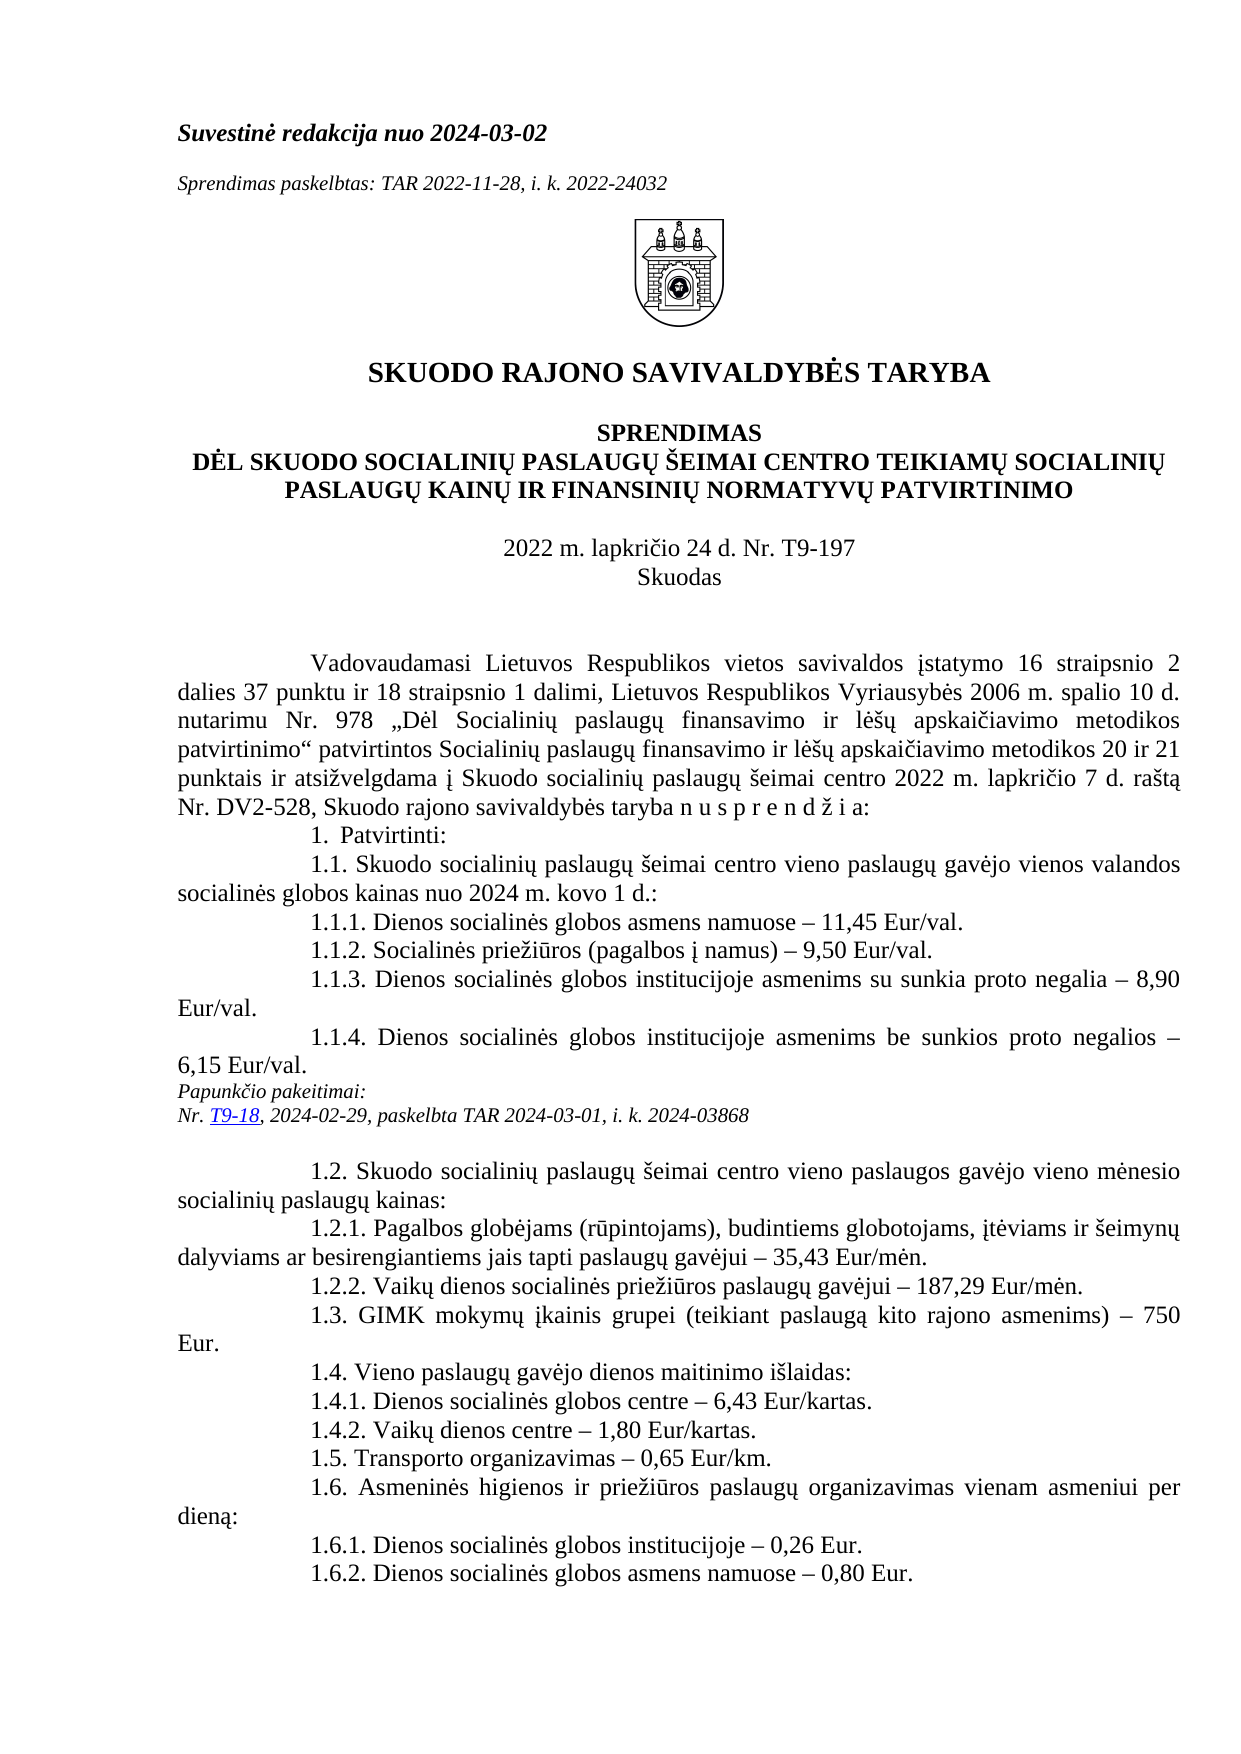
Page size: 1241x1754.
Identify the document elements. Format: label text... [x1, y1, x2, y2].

text 1.2.2. Vaikų dienos socialinės priežiūros paslaugų gavėjui – 187,29 Eur/mėn. [177, 1271, 1181, 1300]
text Sprendimas paskelbtas: TAR 2022-11-28, i. k. 2022-24032 [177, 171, 1181, 195]
text Papunkčio pakeitimai: [177, 1079, 1181, 1103]
text 1.2.1. Pagalbos globėjams (rūpintojams), budintiems globotojams, įtėviams ir šeimynų dalyviams ar besirengiantiems jais tapti paslaugų gavėjui – 35,43 Eur/mėn. [177, 1213, 1181, 1271]
text 1.5. Transporto organizavimas – 0,65 Eur/km. [177, 1443, 1181, 1472]
text 1.4.1. Dienos socialinės globos centre – 6,43 Eur/kartas. [177, 1386, 1181, 1415]
text Suvestinė redakcija nuo 2024-03-02 [177, 118, 1181, 147]
text 1. Patvirtinti: [310, 820, 1181, 849]
text DĖL SKUODO SOCIALINIŲ PASLAUGŲ ŠEIMAI CENTRO TEIKIAMŲ SOCIALINIŲ PASLAUGŲ KAINŲ IR FINANSINIŲ NORMATYVŲ PATVIRTINIMO [177, 447, 1181, 504]
text SKUODO rajono savivaldybės taryba [177, 356, 1181, 389]
text 1.2. Skuodo socialinių paslaugų šeimai centro vieno paslaugos gavėjo vieno mėnesio socialinių paslaugų kainas: [177, 1156, 1181, 1213]
text 2022 m. lapkričio 24 d. Nr. T9-197 [177, 533, 1181, 562]
text 1.1.4. Dienos socialinės globos institucijoje asmenims be sunkios proto negalios – 6,15 Eur/val. [177, 1022, 1181, 1079]
text Vadovaudamasi Lietuvos Respublikos vietos savivaldos įstatymo 16 straipsnio 2 dalies 37 punktu ir 18 straipsnio 1 dalimi, Lietuvos Respublikos Vyriausybės 2006 m. spalio 10 d. nutarimu Nr. 978 „Dėl Socialinių paslaugų finansavimo ir lėšų apskaičiavimo metodikos patvirtinimo“ patvirtintos Socialinių paslaugų finansavimo ir lėšų apskaičiavimo metodikos 20 ir 21 punktais ir atsižvelgdama į Skuodo socialinių paslaugų šeimai centro 2022 m. lapkričio 7 d. raštą Nr. DV2-528, Skuodo rajono savivaldybės taryba n u s p r e n d ž i a: [177, 648, 1181, 820]
text 1.1.1. Dienos socialinės globos asmens namuose – 11,45 Eur/val. [177, 907, 1181, 935]
text 1.4. Vieno paslaugų gavėjo dienos maitinimo išlaidas: [177, 1357, 1181, 1386]
text SPRENDIMAS [177, 418, 1181, 447]
text Skuodas [177, 562, 1181, 590]
text Nr. T9-18, 2024-02-29, paskelbta TAR 2024-03-01, i. k. 2024-03868 [177, 1103, 1181, 1127]
text 1.1.3. Dienos socialinės globos institucijoje asmenims su sunkia proto negalia – 8,90 Eur/val. [177, 964, 1181, 1022]
text 1.3. GIMK mokymų įkainis grupei (teikiant paslaugą kito rajono asmenims) – 750 Eur. [177, 1300, 1181, 1357]
text 1.1. Skuodo socialinių paslaugų šeimai centro vieno paslaugų gavėjo vienos valandos socialinės globos kainas nuo 2024 m. kovo 1 d.: [177, 849, 1181, 907]
text 1.6.2. Dienos socialinės globos asmens namuose – 0,80 Eur. [177, 1558, 1181, 1587]
text 1.6.1. Dienos socialinės globos institucijoje – 0,26 Eur. [177, 1530, 1181, 1558]
text 1.1.2. Socialinės priežiūros (pagalbos į namus) – 9,50 Eur/val. [177, 935, 1181, 964]
text 1.4.2. Vaikų dienos centre – 1,80 Eur/kartas. [177, 1415, 1181, 1443]
text 1.6. Asmeninės higienos ir priežiūros paslaugų organizavimas vienam asmeniui per dieną: [177, 1472, 1181, 1530]
